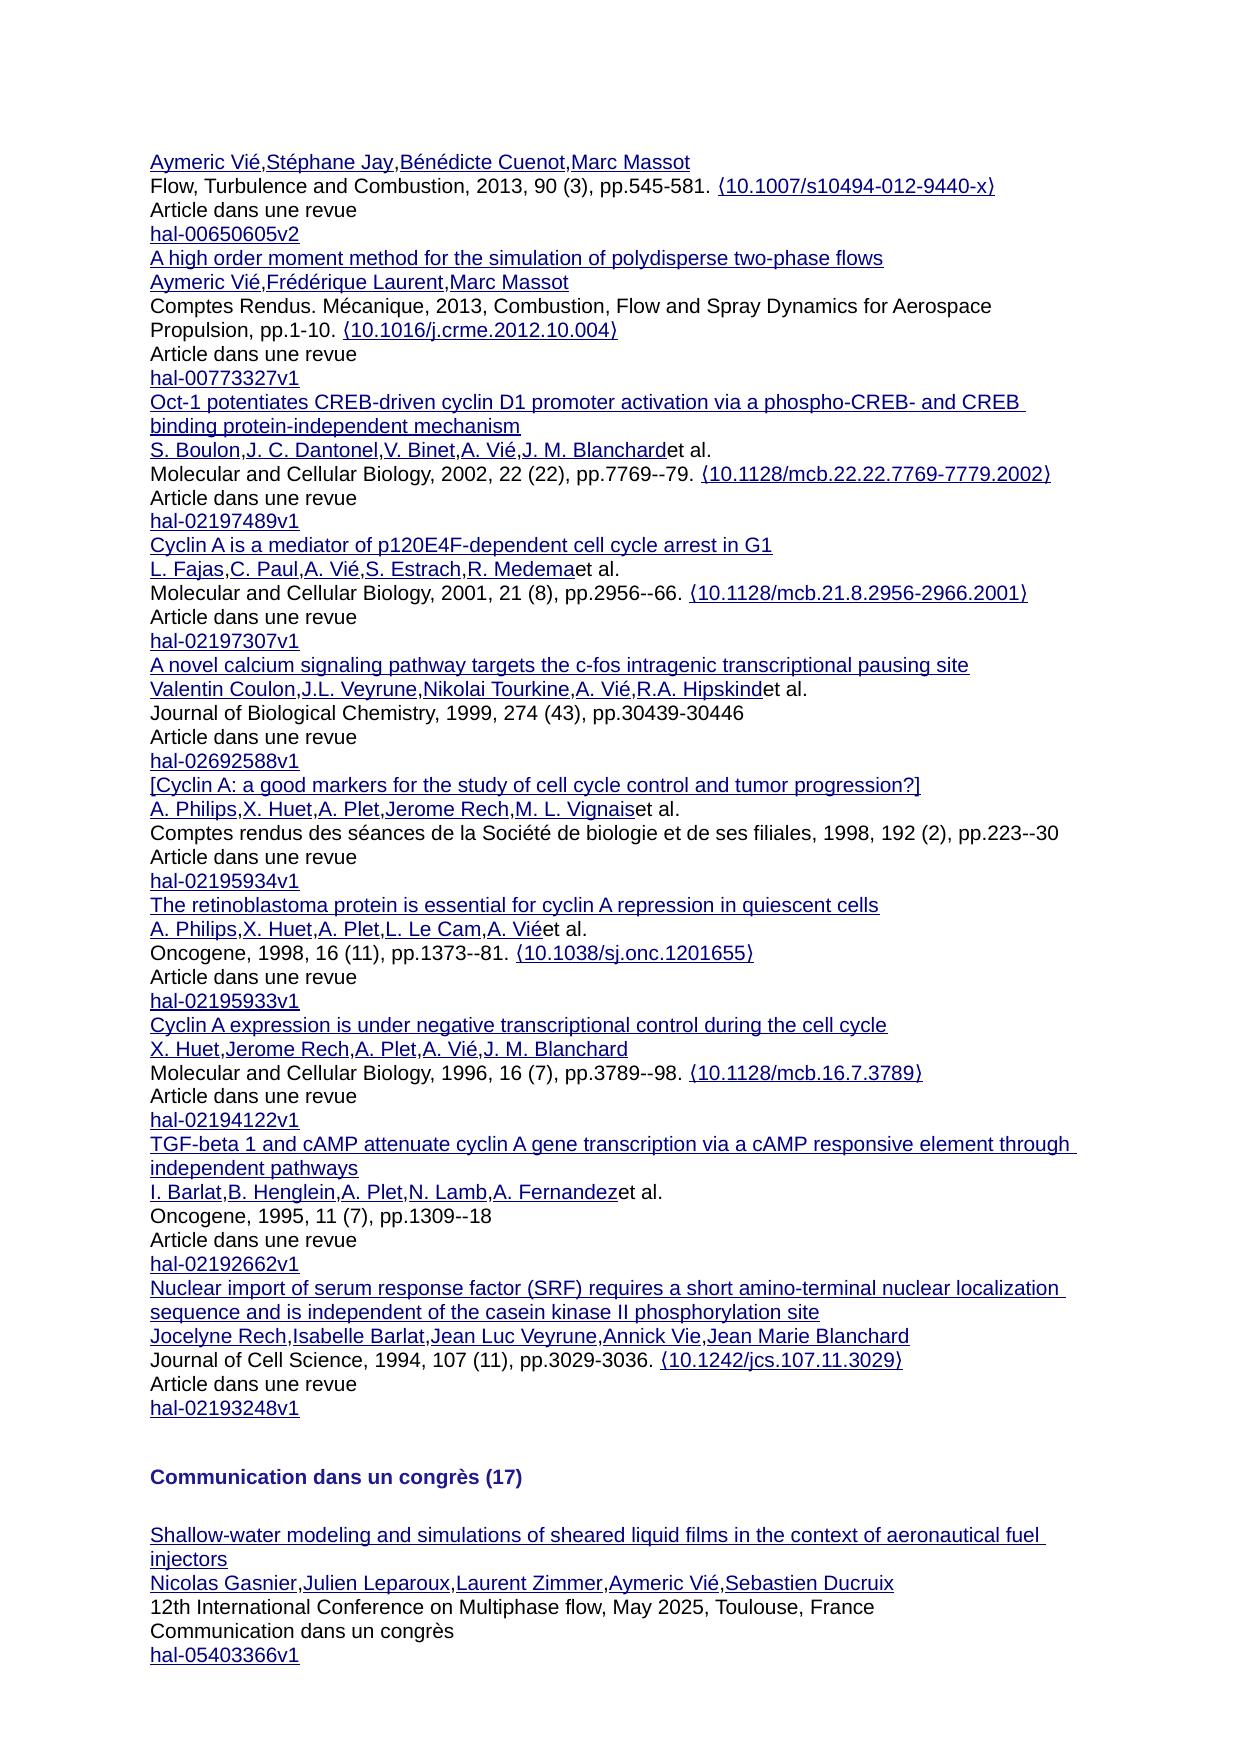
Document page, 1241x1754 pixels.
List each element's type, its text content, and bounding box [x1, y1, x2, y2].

table_cell A high order moment method for the simulation of polydisperse two-phase flows Aymeric Vié,Frédérique Laurent,Marc Massot Comptes Rendus. Mécanique, 2013, Combustion, Flow and Spray Dynamics for Aerospace Propulsion, pp.1-10. ⟨10.1016/j.crme.2012.10.004⟩ Article dans une revue hal-00773327v1 [150, 246, 1090, 389]
table_cell A novel calcium signaling pathway targets the c-fos intragenic transcriptional pausing site Valentin Coulon,J.L. Veyrune,Nikolai Tourkine,A. Vié,R.A. Hipskindet al. Journal of Biological Chemistry, 1999, 274 (43), pp.30439-30446 Article dans une revue hal-02692588v1 [150, 653, 1090, 773]
table_cell The retinoblastoma protein is essential for cyclin A repression in quiescent cells A. Philips,X. Huet,A. Plet,L. Le Cam,A. Viéet al. Oncogene, 1998, 16 (11), pp.1373--81. ⟨10.1038/sj.onc.1201655⟩ Article dans une revue hal-02195933v1 [150, 893, 1090, 1012]
table_cell Cyclin A is a mediator of p120E4F-dependent cell cycle arrest in G1 L. Fajas,C. Paul,A. Vié,S. Estrach,R. Medemaet al. Molecular and Cellular Biology, 2001, 21 (8), pp.2956--66. ⟨10.1128/mcb.21.8.2956-2966.2001⟩ Article dans une revue hal-02197307v1 [150, 533, 1090, 653]
table_cell TGF-beta 1 and cAMP attenuate cyclin A gene transcription via a cAMP responsive element through independent pathways I. Barlat,B. Henglein,A. Plet,N. Lamb,A. Fernandezet al. Oncogene, 1995, 11 (7), pp.1309--18 Article dans une revue hal-02192662v1 [150, 1132, 1090, 1276]
table_cell Cyclin A expression is under negative transcriptional control during the cell cycle X. Huet,Jerome Rech,A. Plet,A. Vié,J. M. Blanchard Molecular and Cellular Biology, 1996, 16 (7), pp.3789--98. ⟨10.1128/mcb.16.7.3789⟩ Article dans une revue hal-02194122v1 [150, 1013, 1090, 1132]
table_cell Oct-1 potentiates CREB-driven cyclin D1 promoter activation via a phospho-CREB- and CREB binding protein-independent mechanism S. Boulon,J. C. Dantonel,V. Binet,A. Vié,J. M. Blanchardet al. Molecular and Cellular Biology, 2002, 22 (22), pp.7769--79. ⟨10.1128/mcb.22.22.7769-7779.2002⟩ Article dans une revue hal-02197489v1 [150, 390, 1090, 533]
subtitle Communication dans un congrès (17) [150, 1464, 1090, 1488]
table_cell Aymeric Vié,Stéphane Jay,Bénédicte Cuenot,Marc Massot Flow, Turbulence and Combustion, 2013, 90 (3), pp.545-581. ⟨10.1007/s10494-012-9440-x⟩ Article dans une revue hal-00650605v2 [150, 150, 1090, 246]
table_cell [Cyclin A: a good markers for the study of cell cycle control and tumor progression?] A. Philips,X. Huet,A. Plet,Jerome Rech,M. L. Vignaiset al. Comptes rendus des séances de la Société de biologie et de ses filiales, 1998, 192 (2), pp.223--30 Article dans une revue hal-02195934v1 [150, 773, 1090, 893]
table_header Shallow-water modeling and simulations of sheared liquid films in the context of aeronautical fuel injectors Nicolas Gasnier,Julien Leparoux,Laurent Zimmer,Aymeric Vié,Sebastien Ducruix 12th International Conference on Multiphase flow, May 2025, Toulouse, France Communication dans un congrès hal-05403366v1 [150, 1523, 1090, 1667]
table_cell Nuclear import of serum response factor (SRF) requires a short amino-terminal nuclear localization sequence and is independent of the casein kinase II phosphorylation site Jocelyne Rech,Isabelle Barlat,Jean Luc Veyrune,Annick Vie,Jean Marie Blanchard Journal of Cell Science, 1994, 107 (11), pp.3029-3036. ⟨10.1242/jcs.107.11.3029⟩ Article dans une revue hal-02193248v1 [150, 1276, 1090, 1420]
